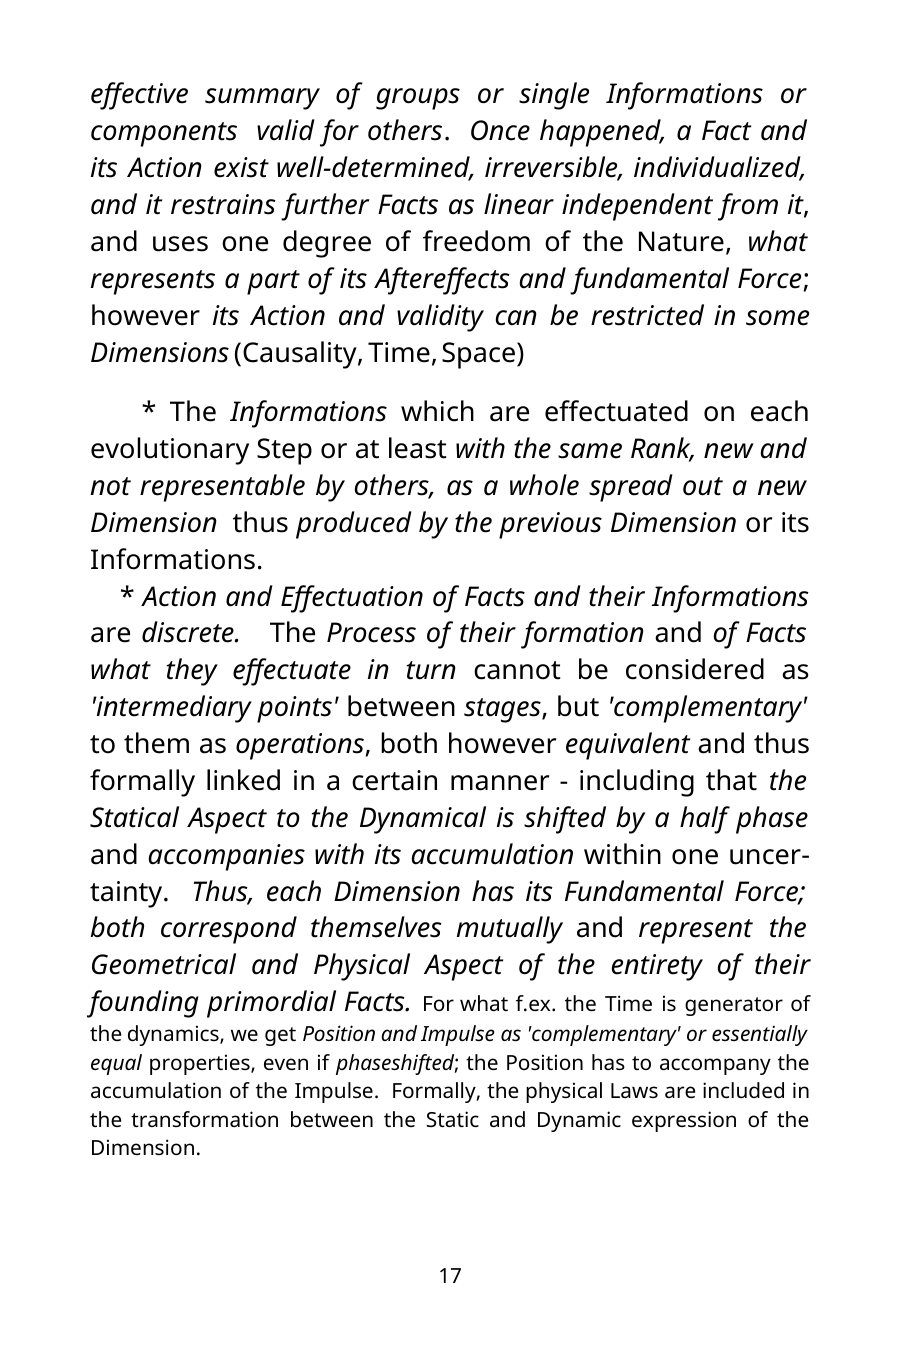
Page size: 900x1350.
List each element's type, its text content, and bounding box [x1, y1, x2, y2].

text * The Informations which are effectuated on each evolutionary Step or at least with the same Rank, new and not representable by others, as a whole spread out a new Dimension thus produced by the previous Dimension or its Informations. [90, 393, 810, 577]
text * Action and Effectuation of Facts and their Informations are discrete. The Process of their formation and of Facts what they effectuate in turn cannot be considered as 'intermediary points' between stages, but 'complementary' to them as operations, both however equivalent and thus formally linked in a certain manner - including that the Statical Aspect to the Dynamical is shifted by a half phase and accompanies with its accumulation within one uncer­tainty. Thus, each Dimension has its Fundamental Force; both correspond themselves mutually and represent the Geometrical and Physical Aspect of the entirety of their founding primordial Facts. For what f.ex. the Time is generator of the dynamics, we get Position and Impulse as 'complementary' or essentially equal properties, even if phase­shifted; the Position has to accompany the accumulation of the Impulse. Formally, the physical Laws are included in the transformation between the Static and Dynamic expression of the Dimension. [90, 577, 810, 1162]
text effective summary of groups or single Informations or components valid for others. Once happened, a Fact and its Action exist well-determined, irreversible, individualized, and it restrains further Facts as linear independent from it, and uses one degree of freedom of the Nature, what represents a part of its Aftereffects and fundamental Force; however its Action and validity can be restricted in some Dimensions (Causality, Time, Space) [90, 75, 810, 370]
